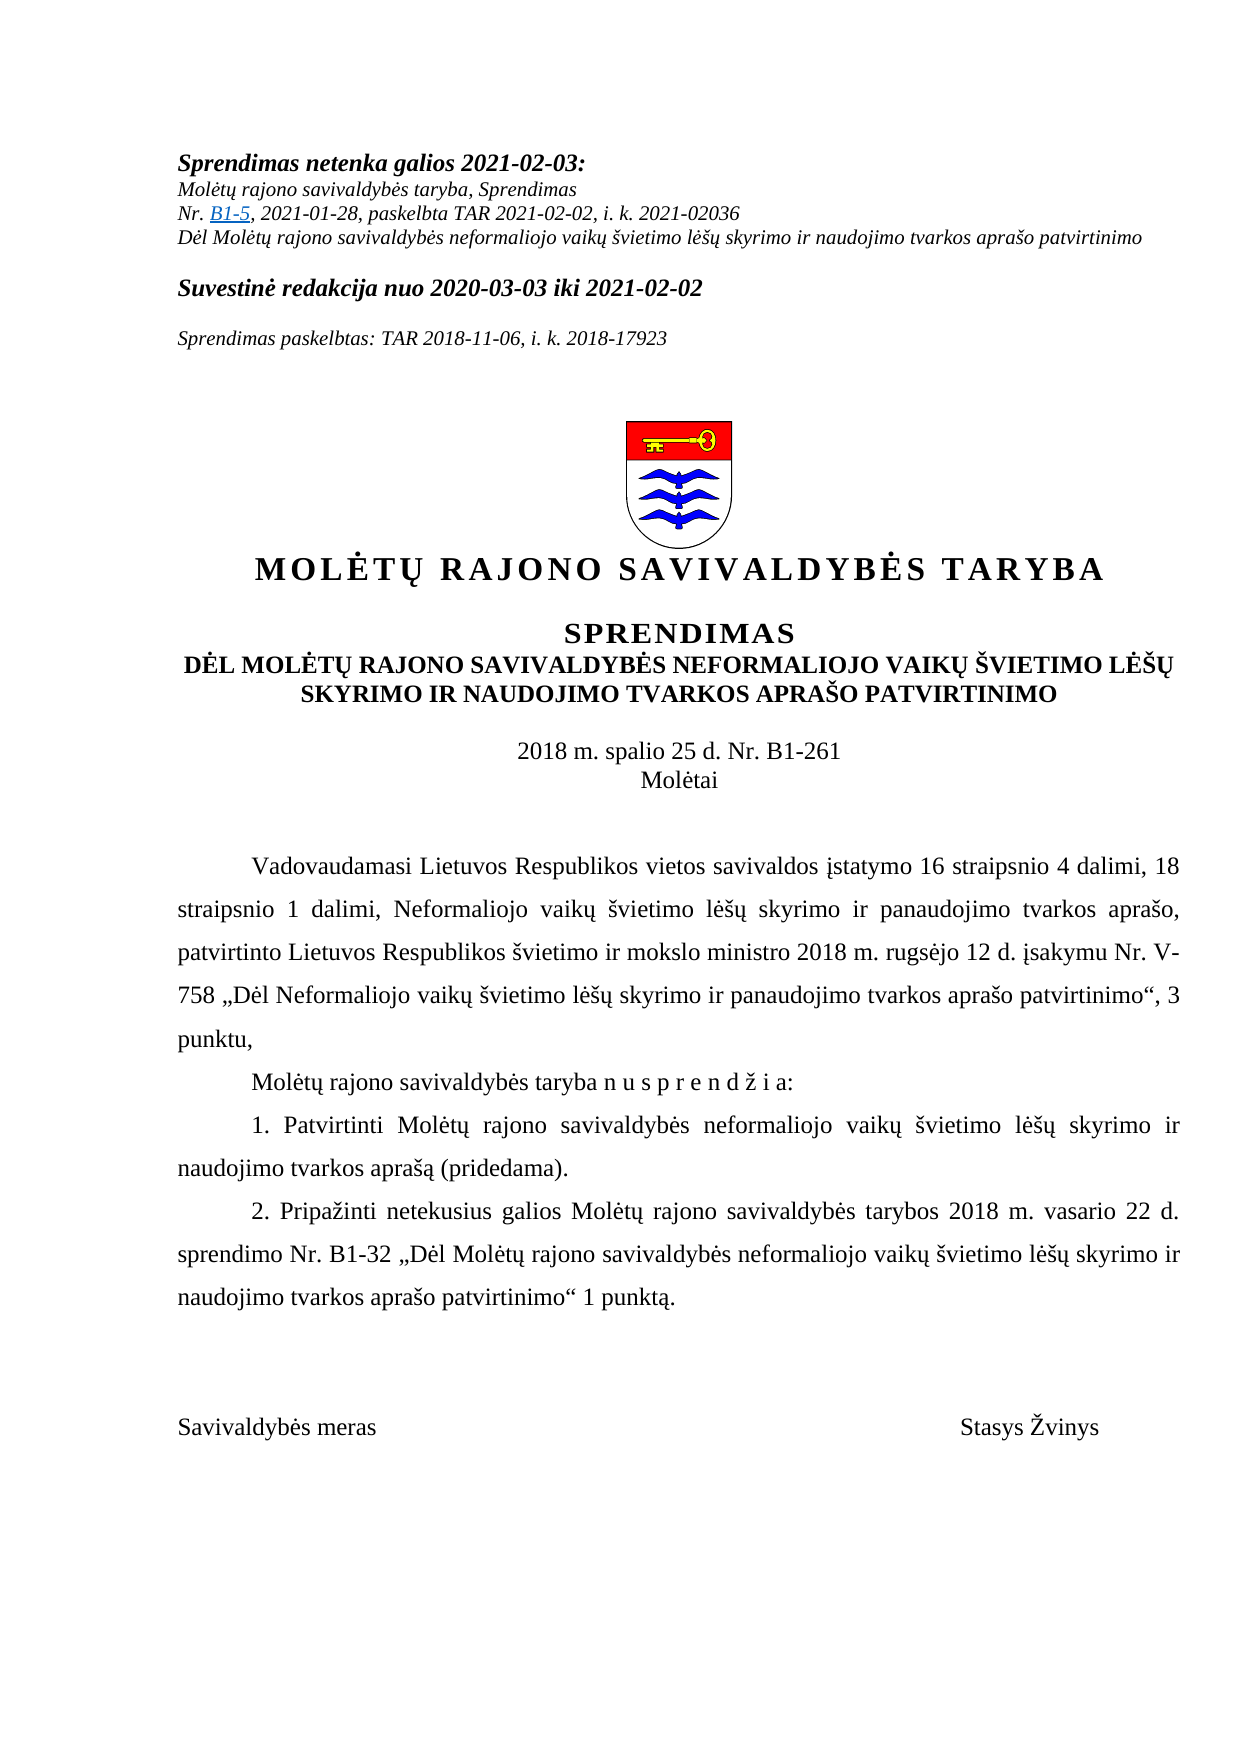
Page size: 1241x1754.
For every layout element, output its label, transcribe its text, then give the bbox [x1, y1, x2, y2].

text 2. Pripažinti netekusius galios Molėtų rajono savivaldybės tarybos 2018 m. vasario 22 d. sprendimo Nr. B1-32 „Dėl Molėtų rajono savivaldybės neformaliojo vaikų švietimo lėšų skyrimo ir naudojimo tvarkos aprašo patvirtinimo“ 1 punktą. [177, 1196, 1181, 1311]
text 2018 m. spalio 25 d. Nr. B1-261 [177, 736, 1181, 765]
text Sprendimas netenka galios 2021-02-03: [177, 148, 1181, 176]
text Suvestinė redakcija nuo 2020-03-03 iki 2021-02-02 [177, 273, 1181, 301]
text Molėtų rajono savivaldybės taryba n u s p r e n d ž i a: [177, 1067, 1181, 1096]
text Molėtų rajono savivaldybės taryba [177, 549, 1181, 588]
text Molėtai [177, 765, 1181, 794]
text Dėl molėtų rajono savivaldybės neformaliojo vaikų švietimo lėšų skyrimo ir naudojimo tvarkos aprašo patvirtinimo [177, 650, 1181, 736]
text Sprendimas paskelbtas: TAR 2018-11-06, i. k. 2018-17923 [177, 326, 1181, 349]
text Dėl Molėtų rajono savivaldybės neformaliojo vaikų švietimo lėšų skyrimo ir naudojimo tvarkos aprašo patvirtinimo [177, 224, 1181, 249]
text 1. Patvirtinti Molėtų rajono savivaldybės neformaliojo vaikų švietimo lėšų skyrimo ir naudojimo tvarkos aprašą (pridedama). [177, 1110, 1181, 1182]
text SPRENDIMAS [177, 616, 1181, 650]
text Molėtų rajono savivaldybės taryba, Sprendimas [177, 176, 1181, 201]
text Nr. B1-5, 2021-01-28, paskelbta TAR 2021-02-02, i. k. 2021-02036 [177, 201, 1181, 224]
text Savivaldybės meras Stasys Žvinys [177, 1412, 1181, 1441]
text Vadovaudamasi Lietuvos Respublikos vietos savivaldos įstatymo 16 straipsnio 4 dalimi, 18 straipsnio 1 dalimi, Neformaliojo vaikų švietimo lėšų skyrimo ir panaudojimo tvarkos aprašo, patvirtinto Lietuvos Respublikos švietimo ir mokslo ministro 2018 m. rugsėjo 12 d. įsakymu Nr. V-758 „Dėl Neformaliojo vaikų švietimo lėšų skyrimo ir panaudojimo tvarkos aprašo patvirtinimo“, 3 punktu, [177, 851, 1181, 1052]
